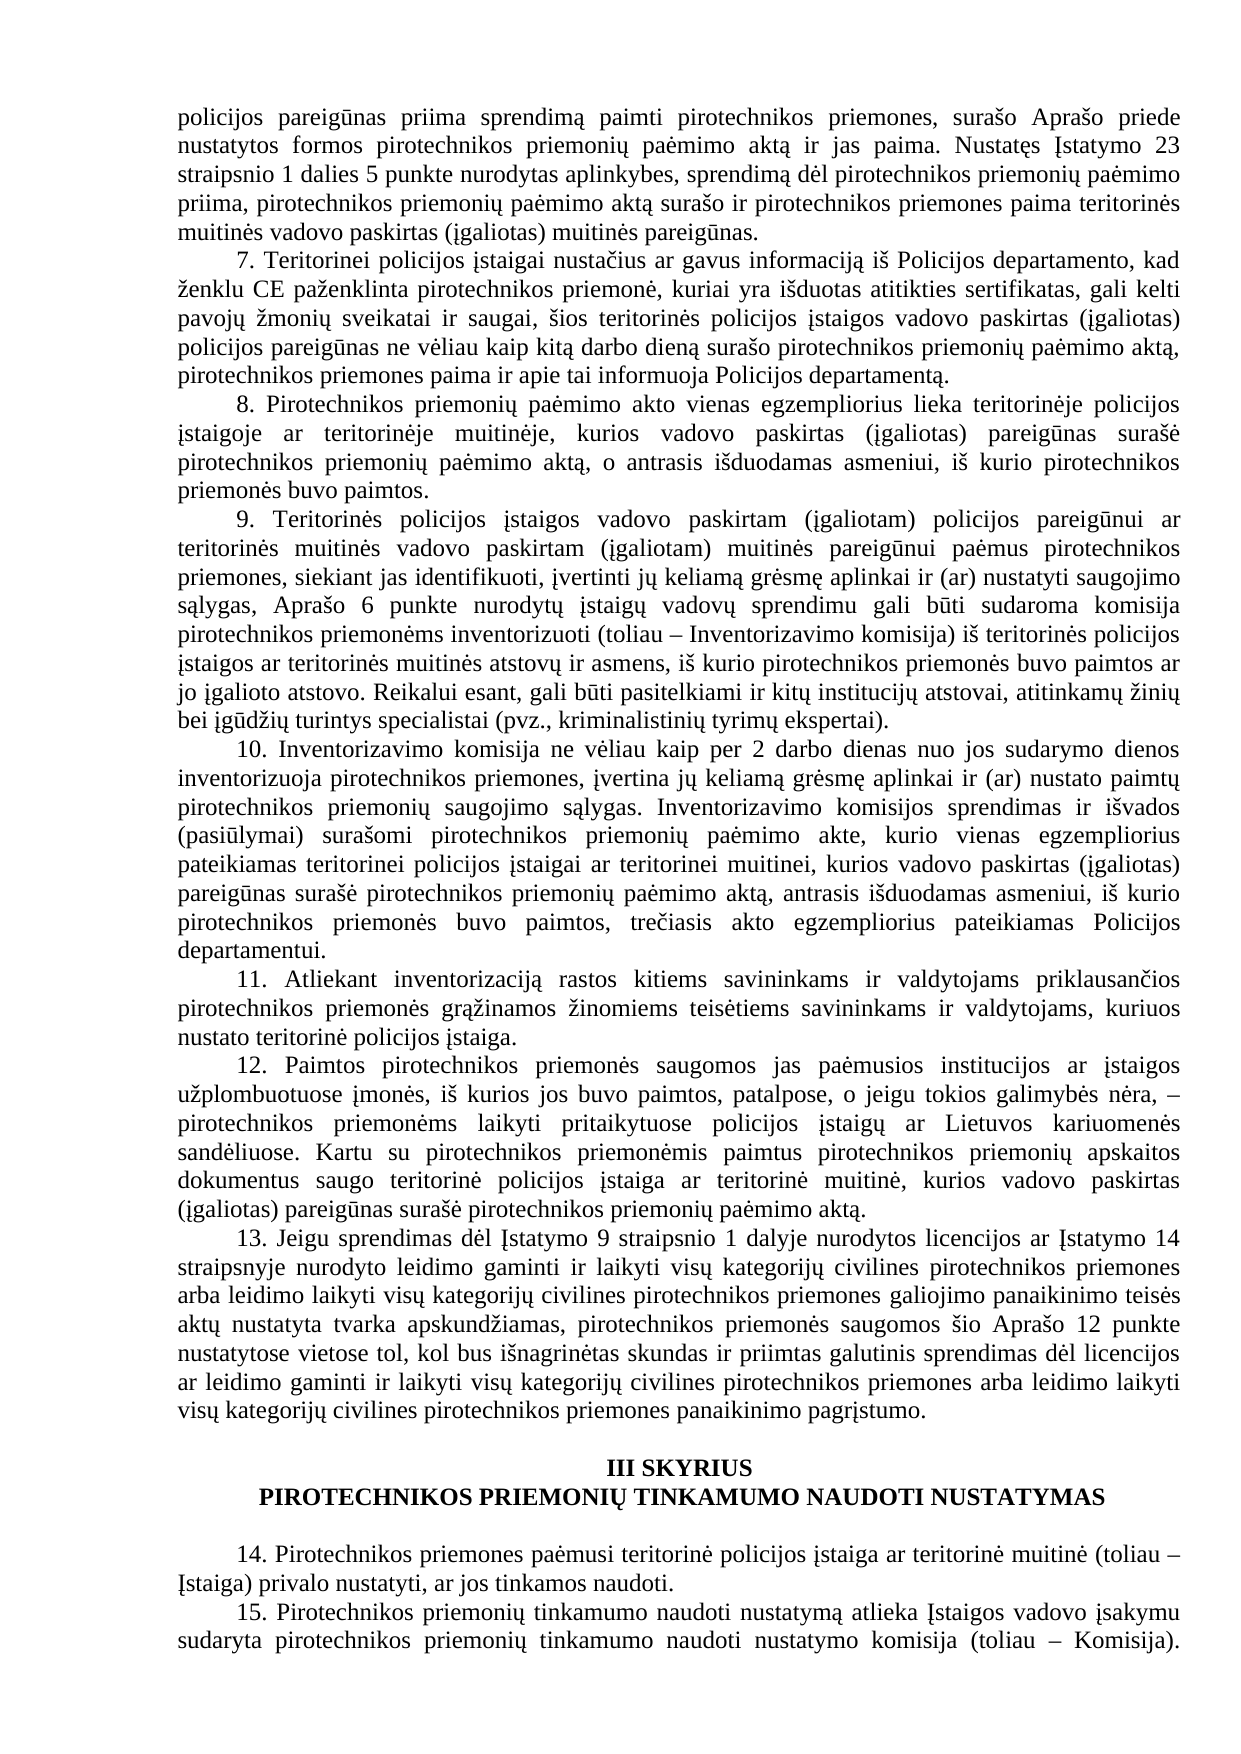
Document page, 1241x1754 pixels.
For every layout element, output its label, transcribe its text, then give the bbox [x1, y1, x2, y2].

text 14. Pirotechnikos priemones paėmusi teritorinė policijos įstaiga ar teritorinė muitinė (toliau – Įstaiga) privalo nustatyti, ar jos tinkamos naudoti. [177, 1539, 1181, 1597]
text 8. Pirotechnikos priemonių paėmimo akto vienas egzempliorius lieka teritorinėje policijos įstaigoje ar teritorinėje muitinėje, kurios vadovo paskirtas (įgaliotas) pareigūnas surašė pirotechnikos priemonių paėmimo aktą, o antrasis išduodamas asmeniui, iš kurio pirotechnikos priemonės buvo paimtos. [177, 389, 1181, 504]
text policijos pareigūnas priima sprendimą paimti pirotechnikos priemones, surašo Aprašo priede nustatytos formos pirotechnikos priemonių paėmimo aktą ir jas paima. Nustatęs Įstatymo 23 straipsnio 1 dalies 5 punkte nurodytas aplinkybes, sprendimą dėl pirotechnikos priemonių paėmimo priima, pirotechnikos priemonių paėmimo aktą surašo ir pirotechnikos priemones paima teritorinės muitinės vadovo paskirtas (įgaliotas) muitinės pareigūnas. [177, 102, 1181, 246]
text PIROTECHNIKOS PRIEMONIŲ TINKAMUMO NAUDOTI NUSTATYMAS [177, 1482, 1181, 1511]
text 10. Inventorizavimo komisija ne vėliau kaip per 2 darbo dienas nuo jos sudarymo dienos inventorizuoja pirotechnikos priemones, įvertina jų keliamą grėsmę aplinkai ir (ar) nustato paimtų pirotechnikos priemonių saugojimo sąlygas. Inventorizavimo komisijos sprendimas ir išvados (pasiūlymai) surašomi pirotechnikos priemonių paėmimo akte, kurio vienas egzempliorius pateikiamas teritorinei policijos įstaigai ar teritorinei muitinei, kurios vadovo paskirtas (įgaliotas) pareigūnas surašė pirotechnikos priemonių paėmimo aktą, antrasis išduodamas asmeniui, iš kurio pirotechnikos priemonės buvo paimtos, trečiasis akto egzempliorius pateikiamas Policijos departamentui. [177, 734, 1181, 964]
text 11. Atliekant inventorizaciją rastos kitiems savininkams ir valdytojams priklausančios pirotechnikos priemonės grąžinamos žinomiems teisėtiems savininkams ir valdytojams, kuriuos nustato teritorinė policijos įstaiga. [177, 964, 1181, 1051]
text 13. Jeigu sprendimas dėl Įstatymo 9 straipsnio 1 dalyje nurodytos licencijos ar Įstatymo 14 straipsnyje nurodyto leidimo gaminti ir laikyti visų kategorijų civilines pirotechnikos priemones arba leidimo laikyti visų kategorijų civilines pirotechnikos priemones galiojimo panaikinimo teisės aktų nustatyta tvarka apskundžiamas, pirotechnikos priemonės saugomos šio Aprašo 12 punkte nustatytose vietose tol, kol bus išnagrinėtas skundas ir priimtas galutinis sprendimas dėl licencijos ar leidimo gaminti ir laikyti visų kategorijų civilines pirotechnikos priemones arba leidimo laikyti visų kategorijų civilines pirotechnikos priemones panaikinimo pagrįstumo. [177, 1223, 1181, 1424]
text III skyrius [177, 1453, 1181, 1482]
text 7. Teritorinei policijos įstaigai nustačius ar gavus informaciją iš Policijos departamento, kad ženklu CE paženklinta pirotechnikos priemonė, kuriai yra išduotas atitikties sertifikatas, gali kelti pavojų žmonių sveikatai ir saugai, šios teritorinės policijos įstaigos vadovo paskirtas (įgaliotas) policijos pareigūnas ne vėliau kaip kitą darbo dieną surašo pirotechnikos priemonių paėmimo aktą, pirotechnikos priemones paima ir apie tai informuoja Policijos departamentą. [177, 246, 1181, 389]
text 9. Teritorinės policijos įstaigos vadovo paskirtam (įgaliotam) policijos pareigūnui ar teritorinės muitinės vadovo paskirtam (įgaliotam) muitinės pareigūnui paėmus pirotechnikos priemones, siekiant jas identifikuoti, įvertinti jų keliamą grėsmę aplinkai ir (ar) nustatyti saugojimo sąlygas, Aprašo 6 punkte nurodytų įstaigų vadovų sprendimu gali būti sudaroma komisija pirotechnikos priemonėms inventorizuoti (toliau – Inventorizavimo komisija) iš teritorinės policijos įstaigos ar teritorinės muitinės atstovų ir asmens, iš kurio pirotechnikos priemonės buvo paimtos ar jo įgalioto atstovo. Reikalui esant, gali būti pasitelkiami ir kitų institucijų atstovai, atitinkamų žinių bei įgūdžių turintys specialistai (pvz., kriminalistinių tyrimų ekspertai). [177, 504, 1181, 734]
text 15. Pirotechnikos priemonių tinkamumo naudoti nustatymą atlieka Įstaigos vadovo įsakymu sudaryta pirotechnikos priemonių tinkamumo naudoti nustatymo komisija (toliau – Komisija). [177, 1597, 1181, 1654]
text 12. Paimtos pirotechnikos priemonės saugomos jas paėmusios institucijos ar įstaigos užplombuotuose įmonės, iš kurios jos buvo paimtos, patalpose, o jeigu tokios galimybės nėra, – pirotechnikos priemonėms laikyti pritaikytuose policijos įstaigų ar Lietuvos kariuomenės sandėliuose. Kartu su pirotechnikos priemonėmis paimtus pirotechnikos priemonių apskaitos dokumentus saugo teritorinė policijos įstaiga ar teritorinė muitinė, kurios vadovo paskirtas (įgaliotas) pareigūnas surašė pirotechnikos priemonių paėmimo aktą. [177, 1051, 1181, 1223]
